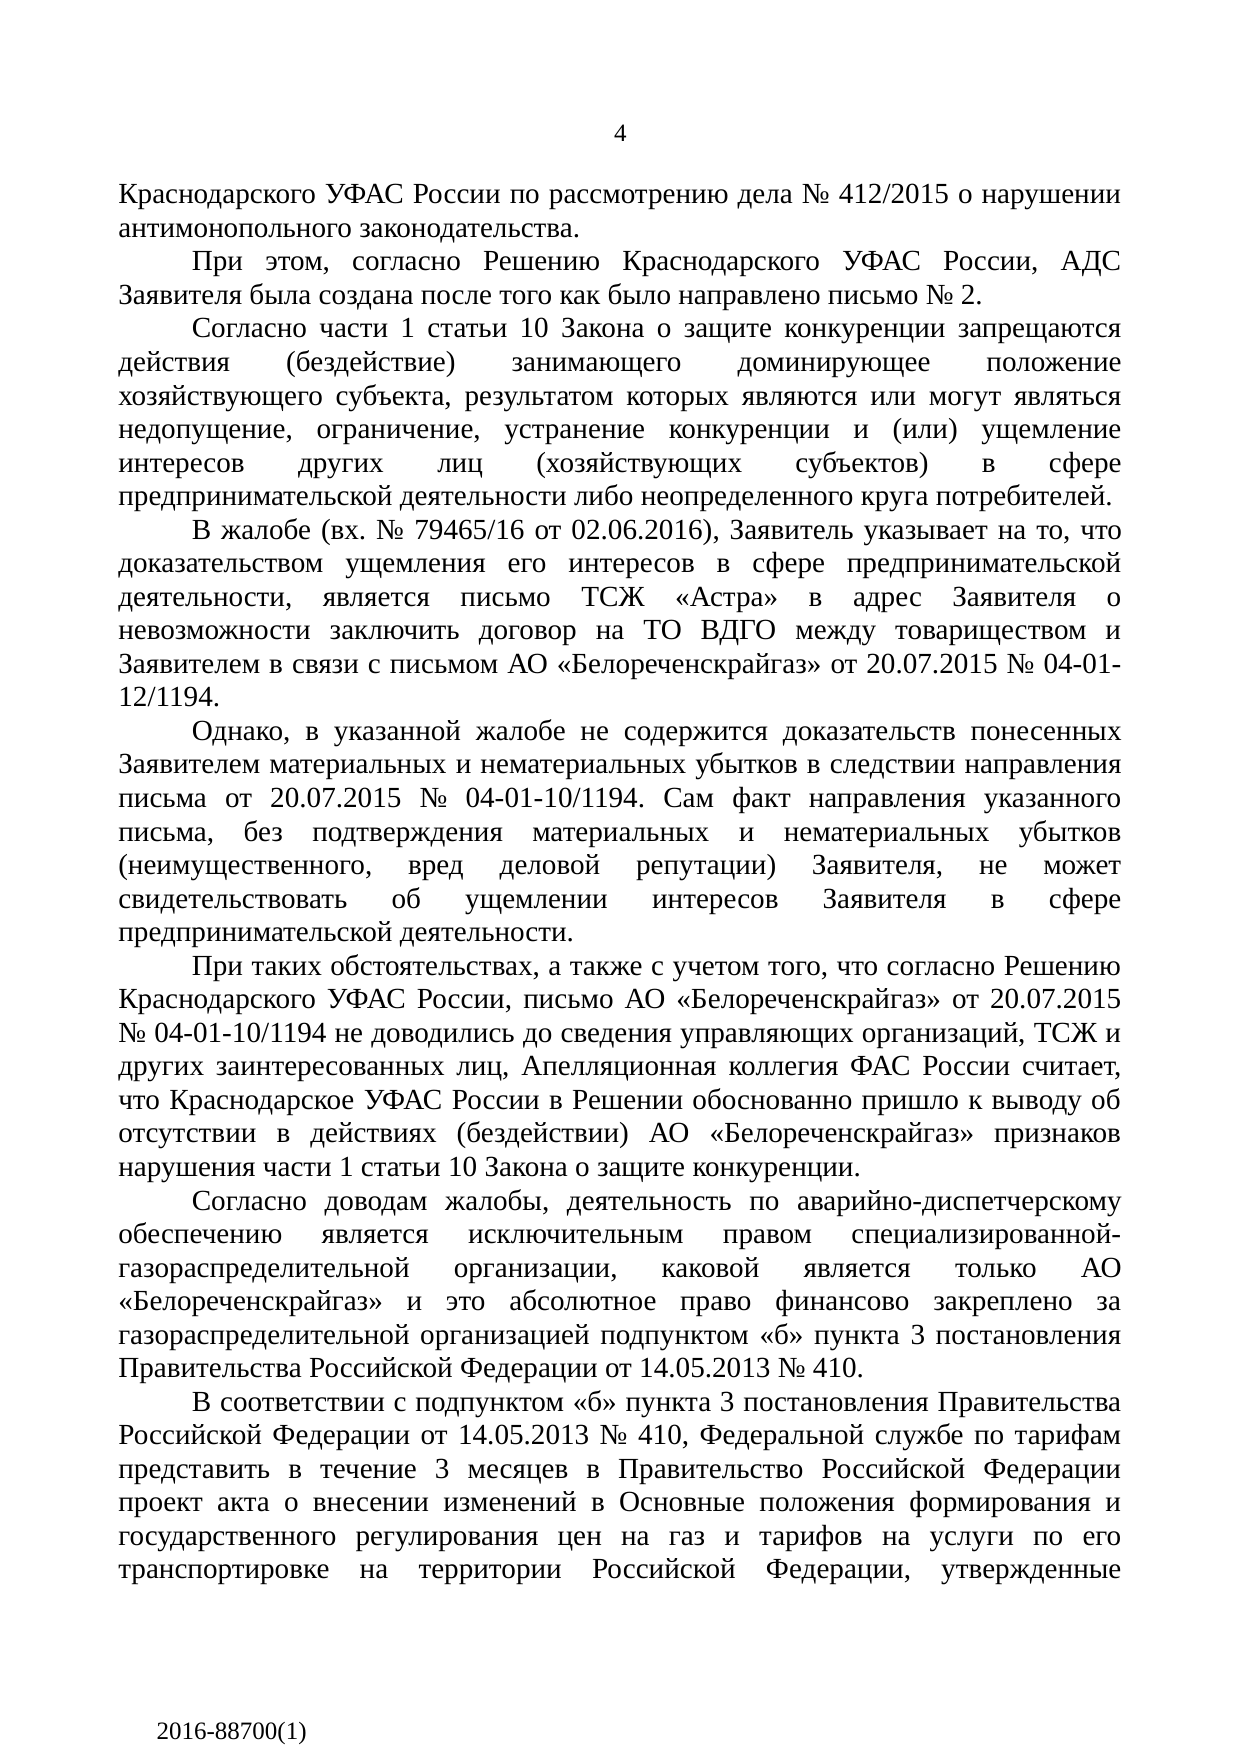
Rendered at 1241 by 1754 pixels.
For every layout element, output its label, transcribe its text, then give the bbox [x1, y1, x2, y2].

text При этом, согласно Решению Краснодарского УФАС России, АДС Заявителя была создана после того как было направлено письмо № 2. [118, 243, 1122, 311]
text В соответствии с подпунктом «б» пункта 3 постановления Правительства Российской Федерации от 14.05.2013 № 410, Федеральной службе по тарифам представить в течение 3 месяцев в Правительство Российской Федерации проект акта о внесении изменений в Основные положения формирования и государственного регулирования цен на газ и тарифов на услуги по его транспортировке на территории Российской Федерации, утвержденные [118, 1384, 1122, 1585]
text Однако, в указанной жалобе не содержится доказательств понесенных Заявителем материальных и нематериальных убытков в следствии направления письма от 20.07.2015 № 04-01-10/1194. Сам факт направления указанного письма, без подтверждения материальных и нематериальных убытков (неимущественного, вред деловой репутации) Заявителя, не может свидетельствовать об ущемлении интересов Заявителя в сфере предпринимательской деятельности. [118, 713, 1122, 948]
text Согласно доводам жалобы, деятельность по аварийно-диспетчерскому обеспечению является исключительным правом специализированной-газораспределительной организации, каковой является только АО «Белореченскрайгаз» и это абсолютное право финансово закреплено за газораспределительной организацией подпунктом «б» пункта 3 постановления Правительства Российской Федерации от 14.05.2013 № 410. [118, 1183, 1122, 1384]
text При таких обстоятельствах, а также с учетом того, что согласно Решению Краснодарского УФАС России, письмо АО «Белореченскрайгаз» от 20.07.2015 № 04-01-10/1194 не доводились до сведения управляющих организаций, ТСЖ и других заинтересованных лиц, Апелляционная коллегия ФАС России считает, что Краснодарское УФАС России в Решении обоснованно пришло к выводу об отсутствии в действиях (бездействии) АО «Белореченскрайгаз» признаков нарушения части 1 статьи 10 Закона о защите конкуренции. [118, 948, 1122, 1183]
text Краснодарского УФАС России по рассмотрению дела № 412/2015 о нарушении антимонопольного законодательства. [118, 176, 1122, 243]
text В жалобе (вх. № 79465/16 от 02.06.2016), Заявитель указывает на то, что доказательством ущемления его интересов в сфере предпринимательской деятельности, является письмо ТСЖ «Астра» в адрес Заявителя о невозможности заключить договор на ТО ВДГО между товариществом и Заявителем в связи с письмом АО «Белореченскрайгаз» от 20.07.2015 № 04-01-12/1194. [118, 512, 1122, 713]
text Согласно части 1 статьи 10 Закона о защите конкуренции запрещаются действия (бездействие) занимающего доминирующее положение хозяйствующего субъекта, результатом которых являются или могут являться недопущение, ограничение, устранение конкуренции и (или) ущемление интересов других лиц (хозяйствующих субъектов) в сфере предпринимательской деятельности либо неопределенного круга потребителей. [118, 311, 1122, 512]
